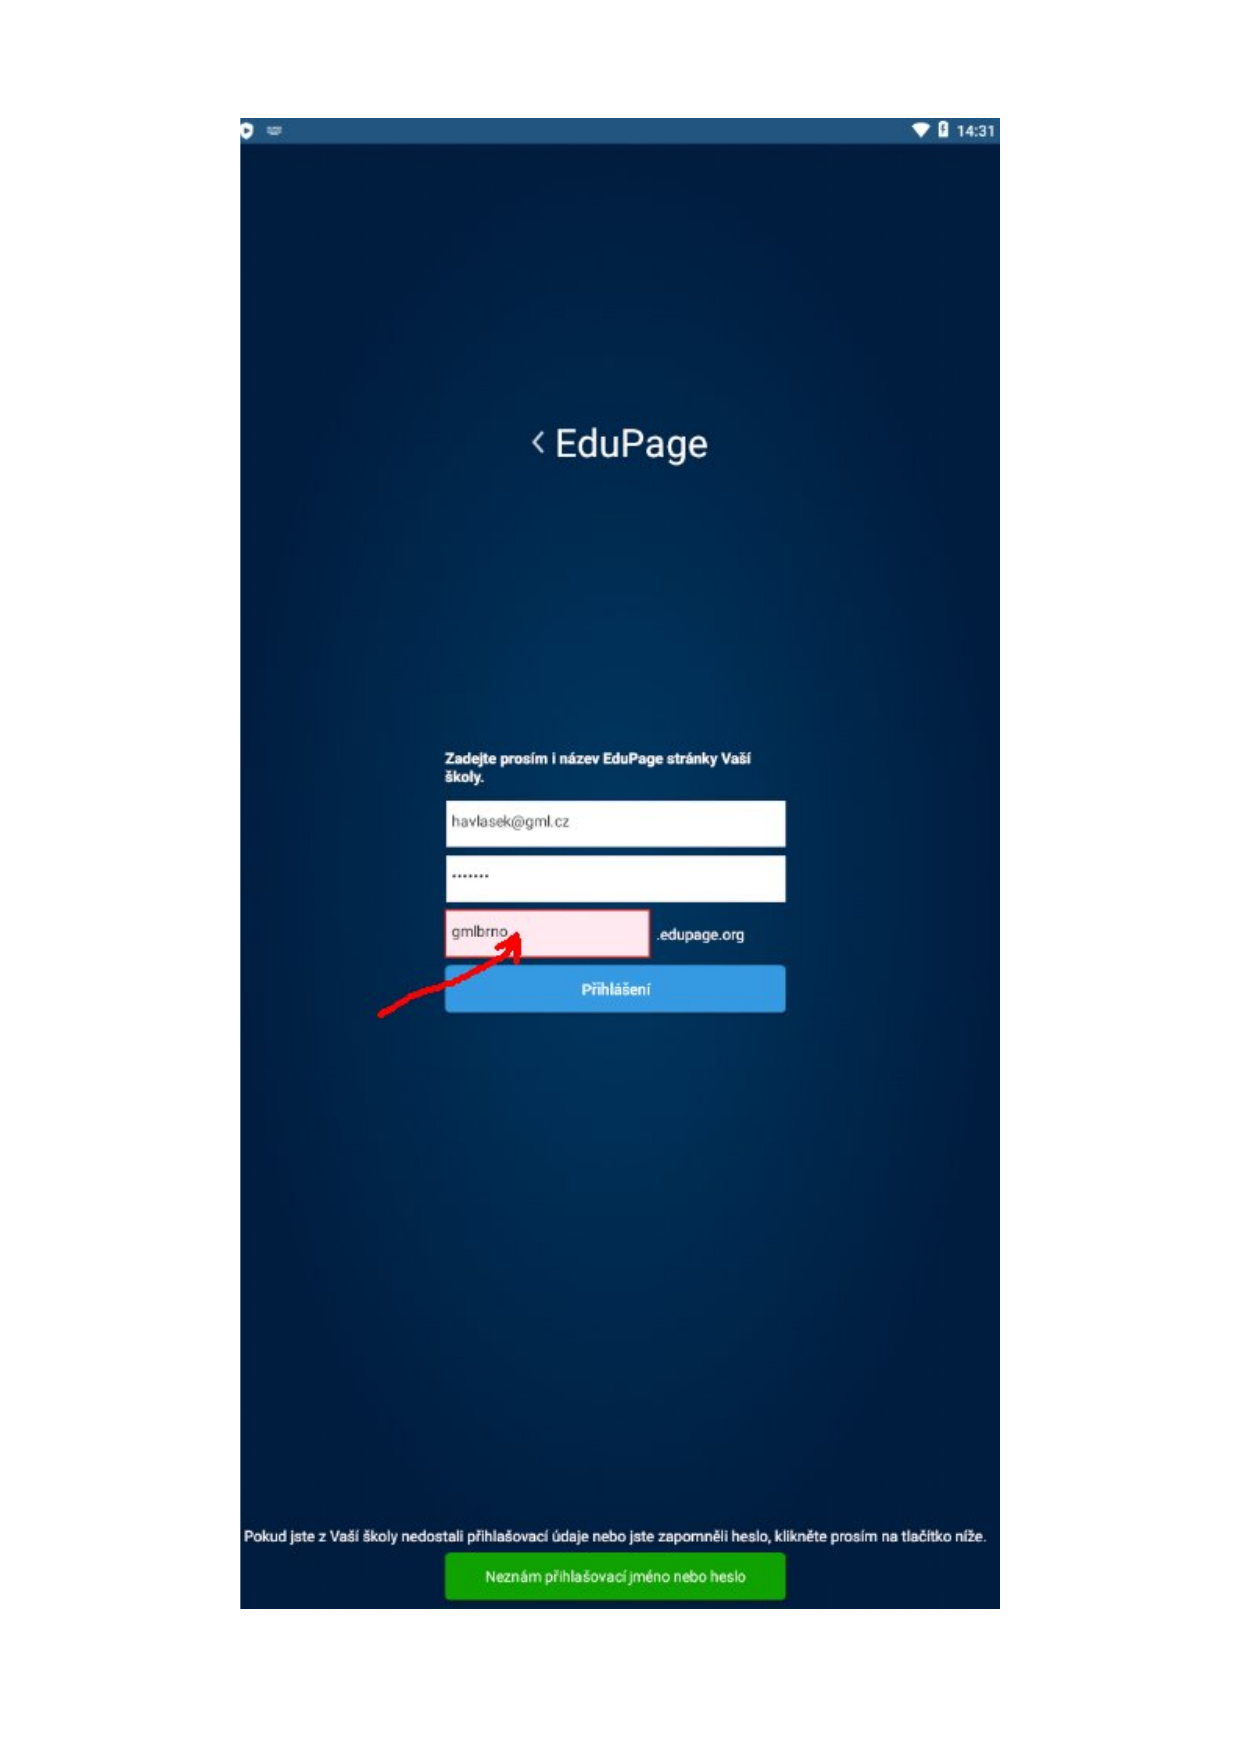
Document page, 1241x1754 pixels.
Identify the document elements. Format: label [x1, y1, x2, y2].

picture [240, 118, 1000, 1609]
